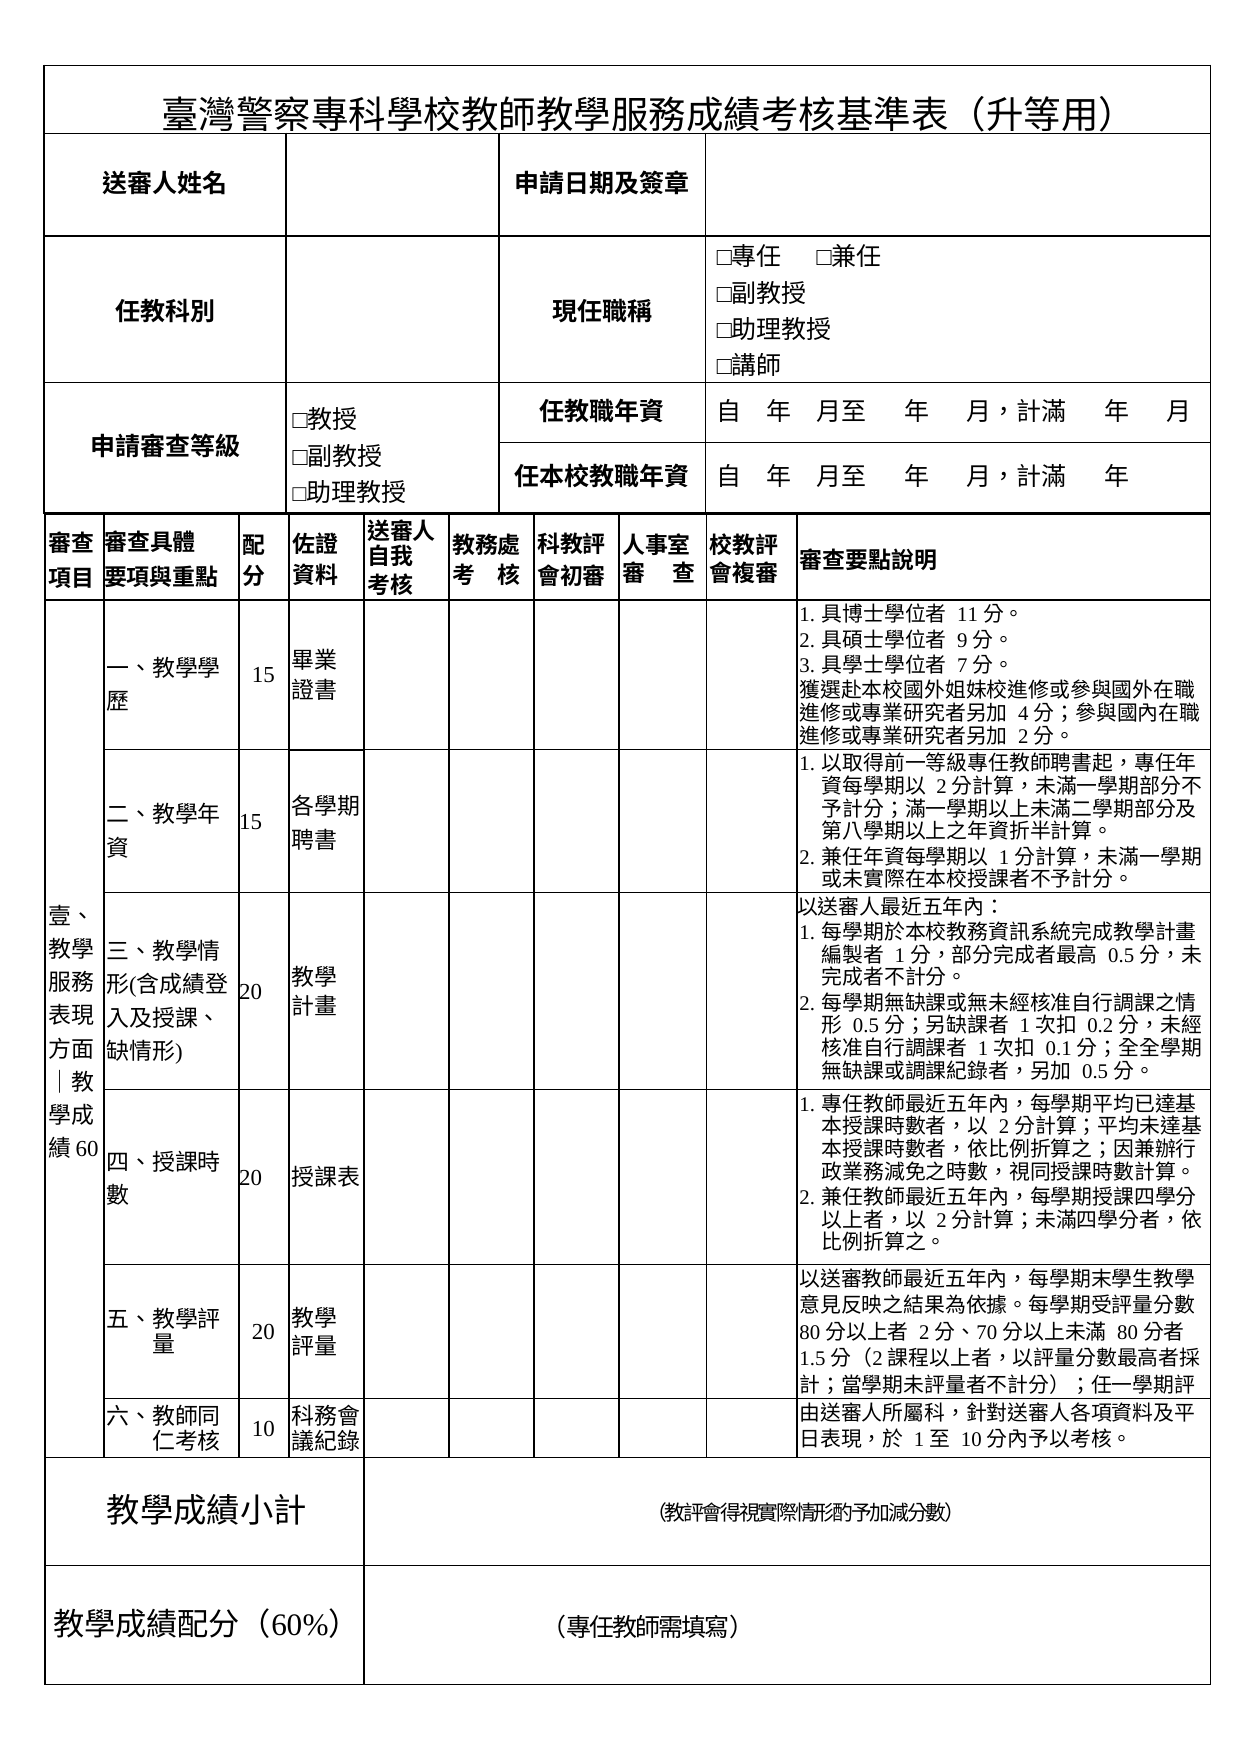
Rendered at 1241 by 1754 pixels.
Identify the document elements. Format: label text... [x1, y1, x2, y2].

table_cell [365, 1399, 448, 1456]
table_header 人事室 審 查 [620, 515, 706, 599]
table_cell [707, 893, 796, 1089]
table_cell [535, 893, 618, 1089]
table_cell [450, 601, 533, 748]
table_cell 教學 評量 [290, 1265, 363, 1398]
table_cell 15 [240, 750, 288, 892]
table_cell 自 年 月至 年 月，計滿 年 [706, 443, 1210, 512]
table_cell [365, 1090, 448, 1264]
table_cell 以取得前一等級專任教師聘書起，專任年資每學期以 2 分計算，未滿一學期部分不予計分；滿一學期以上未滿二學期部分及第八學期以上之年資折半計算。 兼任年資每學期以 1 分計算，未滿一學期或未實際在本校授課者不予計分。 [798, 750, 1210, 892]
table_header 送審人自我 考核 [365, 515, 448, 599]
table_cell 現任職稱 [500, 237, 705, 382]
table_header 校教評 會複審 [707, 515, 796, 599]
table_cell [707, 750, 796, 892]
table_cell 科務會議紀錄 [290, 1399, 363, 1456]
table_cell [620, 1265, 706, 1398]
table_cell [535, 601, 618, 748]
table_cell 20 [240, 1265, 288, 1398]
table_header 審查要點說明 [798, 515, 1210, 599]
table_cell 20 [240, 1090, 288, 1264]
table_cell 任本校教職年資 [500, 443, 705, 512]
table_cell 五、教學評量 [105, 1265, 238, 1398]
table_cell [535, 1265, 618, 1398]
table_cell [450, 1090, 533, 1264]
table_cell □專任 □兼任 □副教授 □助理教授 □講師 [706, 237, 1210, 382]
table_cell 三、教學情形(含成績登入及授課、缺情形) [105, 893, 238, 1089]
table_cell 教學 計畫 [290, 893, 363, 1089]
table_cell [365, 601, 448, 748]
table_cell [620, 1399, 706, 1456]
table_cell [707, 1090, 796, 1264]
table_cell [450, 1399, 533, 1456]
table_cell 四、授課時數 [105, 1090, 238, 1264]
table_cell 由送審人所屬科，針對送審人各項資料及平日表現，於 1 至 10 分內予以考核。 [798, 1399, 1210, 1456]
table_cell 壹、教學服務表現方面│教學成績60 [46, 601, 103, 1456]
table_cell （教評會得視實際情形酌予加減分數） [365, 1458, 1210, 1565]
table_cell 申請日期及簽章 [500, 134, 705, 235]
table_cell [535, 1090, 618, 1264]
table_cell 10 [240, 1399, 288, 1456]
table_cell [620, 750, 706, 892]
table_cell 送審人姓名 [45, 134, 285, 235]
table_cell [450, 893, 533, 1089]
table_cell 各學期聘書 [290, 751, 363, 892]
table_cell 二、教學年資 [105, 750, 238, 892]
table_cell 任教科別 [45, 237, 285, 382]
table_cell [707, 1399, 796, 1456]
table_cell [707, 1265, 796, 1398]
table_cell [707, 601, 796, 748]
table_cell [535, 750, 618, 892]
table_header 審查 項目 [46, 515, 103, 599]
table_cell 15 [240, 601, 288, 748]
table_header 審查具體 要項與重點 [105, 515, 238, 599]
table_cell [450, 750, 533, 892]
table_header 佐證 資料 [290, 515, 363, 599]
table_header 臺灣警察專科學校教師教學服務成績考核基準表（升等用） [45, 66, 1210, 133]
table_cell [287, 134, 498, 235]
table_cell 一、教學學歷 [105, 601, 238, 748]
table_cell [620, 601, 706, 748]
table_cell 教學成績配分（60%） [46, 1566, 363, 1683]
table_cell [365, 1265, 448, 1398]
table_cell [535, 1399, 618, 1456]
table_cell [706, 134, 1210, 235]
table_header 配分 [240, 515, 288, 599]
table_cell [287, 237, 498, 382]
table_cell 20 [240, 893, 288, 1089]
table_cell [365, 750, 448, 892]
table_cell 申請審查等級 [45, 383, 285, 512]
table_cell [620, 893, 706, 1089]
table_cell 畢業 證書 [290, 601, 363, 748]
table_cell [365, 893, 448, 1089]
table_cell 教學成績小計 [46, 1458, 363, 1565]
table_cell [450, 1265, 533, 1398]
table_cell 以送審人最近五年內： 每學期於本校教務資訊系統完成教學計畫編製者 1 分，部分完成者最高 0.5 分，未完成者不計分。 每學期無缺課或無未經核准自行調課之情形 0.5 分；另缺課者 1 次扣 0.2 分，未經核准自行調課者 1 次扣 0.1 分；全全學期無缺課或調課紀錄者，另加 0.5 分。 [798, 893, 1210, 1089]
table_cell 具博士學位者 11 分。 具碩士學位者 9 分。 具學士學位者 7 分。 獲選赴本校國外姐妹校進修或參與國外在職進修或專業研究者另加 4 分；參與國內在職進修或專業研究者另加 2 分。 [798, 601, 1210, 748]
table_cell □教授 □副教授 □助理教授 [287, 383, 498, 512]
table_cell [620, 1090, 706, 1264]
table_header 科教評 會初審 [535, 515, 618, 599]
table_header 教務處考 核 [450, 515, 533, 599]
table_cell 六、教師同仁考核 [105, 1399, 238, 1456]
table_cell 以送審教師最近五年內，每學期末學生教學意見反映之結果為依據。每學期受評量分數80 分以上者 2 分、70 分以上未滿 80 分者1.5 分（2 課程以上者，以評量分數最高者採計；當學期未評量者不計分）；任一學期評量分數未達 70 分者，不受理送審。 [798, 1265, 1210, 1398]
table_cell （專任教師需填寫） [365, 1566, 1210, 1683]
table_cell 專任教師最近五年內，每學期平均已達基本授課時數者，以 2 分計算；平均未達基本授課時數者，依比例折算之；因兼辦行政業務減免之時數，視同授課時數計算。 兼任教師最近五年內，每學期授課四學分以上者，以 2 分計算；未滿四學分者，依比例折算之。 [798, 1090, 1210, 1264]
table_cell 自 年 月至 年 月，計滿 年 月 [706, 383, 1210, 442]
table_cell 任教職年資 [500, 383, 705, 442]
table_cell 授課表 [290, 1090, 363, 1264]
